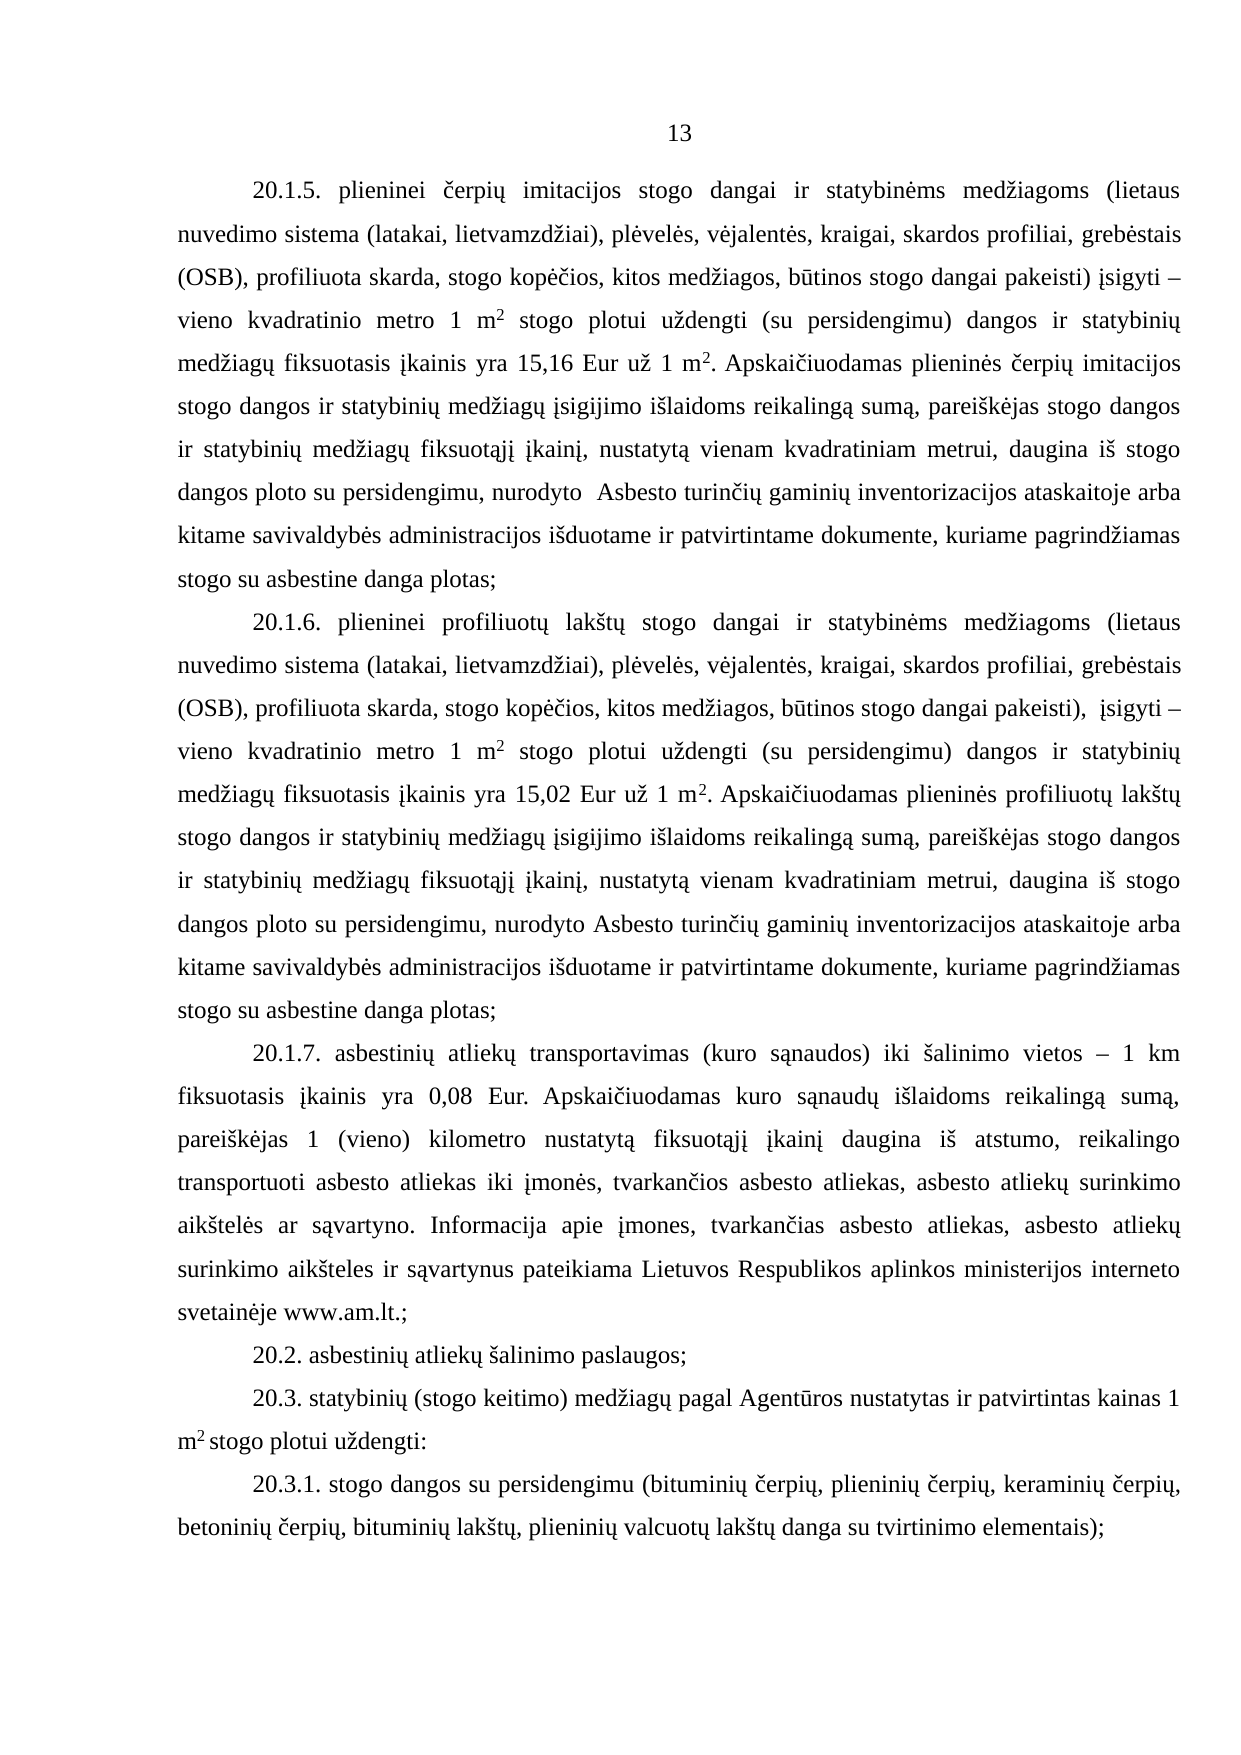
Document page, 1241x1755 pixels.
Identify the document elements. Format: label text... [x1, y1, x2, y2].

text 20.1.7. asbestinių atliekų transportavimas (kuro sąnaudos) iki šalinimo vietos – 1 km fiksuotasis įkainis yra 0,08 Eur. Apskaičiuodamas kuro sąnaudų išlaidoms reikalingą sumą, pareiškėjas 1 (vieno) kilometro nustatytą fiksuotąjį įkainį daugina iš atstumo, reikalingo transportuoti asbesto atliekas iki įmonės, tvarkančios asbesto atliekas, asbesto atliekų surinkimo aikštelės ar sąvartyno. Informacija apie įmones, tvarkančias asbesto atliekas, asbesto atliekų surinkimo aikšteles ir sąvartynus pateikiama Lietuvos Respublikos aplinkos ministerijos interneto svetainėje www.am.lt.; [177, 1038, 1181, 1326]
text 20.1.5. plieninei čerpių imitacijos stogo dangai ir statybinėms medžiagoms (lietaus nuvedimo sistema (latakai, lietvamzdžiai), plėvelės, vėjalentės, kraigai, skardos profiliai, grebėstais (OSB), profiliuota skarda, stogo kopėčios, kitos medžiagos, būtinos stogo dangai pakeisti) įsigyti – vieno kvadratinio metro 1 m2 stogo plotui uždengti (su persidengimu) dangos ir statybinių medžiagų fiksuotasis įkainis yra 15,16 Eur už 1 m2. Apskaičiuodamas plieninės čerpių imitacijos stogo dangos ir statybinių medžiagų įsigijimo išlaidoms reikalingą sumą, pareiškėjas stogo dangos ir statybinių medžiagų fiksuotąjį įkainį, nustatytą vienam kvadratiniam metrui, daugina iš stogo dangos ploto su persidengimu, nurodyto Asbesto turinčių gaminių inventorizacijos ataskaitoje arba kitame savivaldybės administracijos išduotame ir patvirtintame dokumente, kuriame pagrindžiamas stogo su asbestine danga plotas; [177, 176, 1181, 592]
text 20.3.1. stogo dangos su persidengimu (bituminių čerpių, plieninių čerpių, keraminių čerpių, betoninių čerpių, bituminių lakštų, plieninių valcuotų lakštų danga su tvirtinimo elementais); [177, 1469, 1181, 1541]
text 20.1.6. plieninei profiliuotų lakštų stogo dangai ir statybinėms medžiagoms (lietaus nuvedimo sistema (latakai, lietvamzdžiai), plėvelės, vėjalentės, kraigai, skardos profiliai, grebėstais (OSB), profiliuota skarda, stogo kopėčios, kitos medžiagos, būtinos stogo dangai pakeisti), įsigyti – vieno kvadratinio metro 1 m2 stogo plotui uždengti (su persidengimu) dangos ir statybinių medžiagų fiksuotasis įkainis yra 15,02 Eur už 1 m2. Apskaičiuodamas plieninės profiliuotų lakštų stogo dangos ir statybinių medžiagų įsigijimo išlaidoms reikalingą sumą, pareiškėjas stogo dangos ir statybinių medžiagų fiksuotąjį įkainį, nustatytą vienam kvadratiniam metrui, daugina iš stogo dangos ploto su persidengimu, nurodyto Asbesto turinčių gaminių inventorizacijos ataskaitoje arba kitame savivaldybės administracijos išduotame ir patvirtintame dokumente, kuriame pagrindžiamas stogo su asbestine danga plotas; [177, 607, 1181, 1024]
text 20.3. statybinių (stogo keitimo) medžiagų pagal Agentūros nustatytas ir patvirtintas kainas 1 m2 stogo plotui uždengti: [177, 1383, 1181, 1455]
text 20.2. asbestinių atliekų šalinimo paslaugos; [177, 1340, 1181, 1369]
